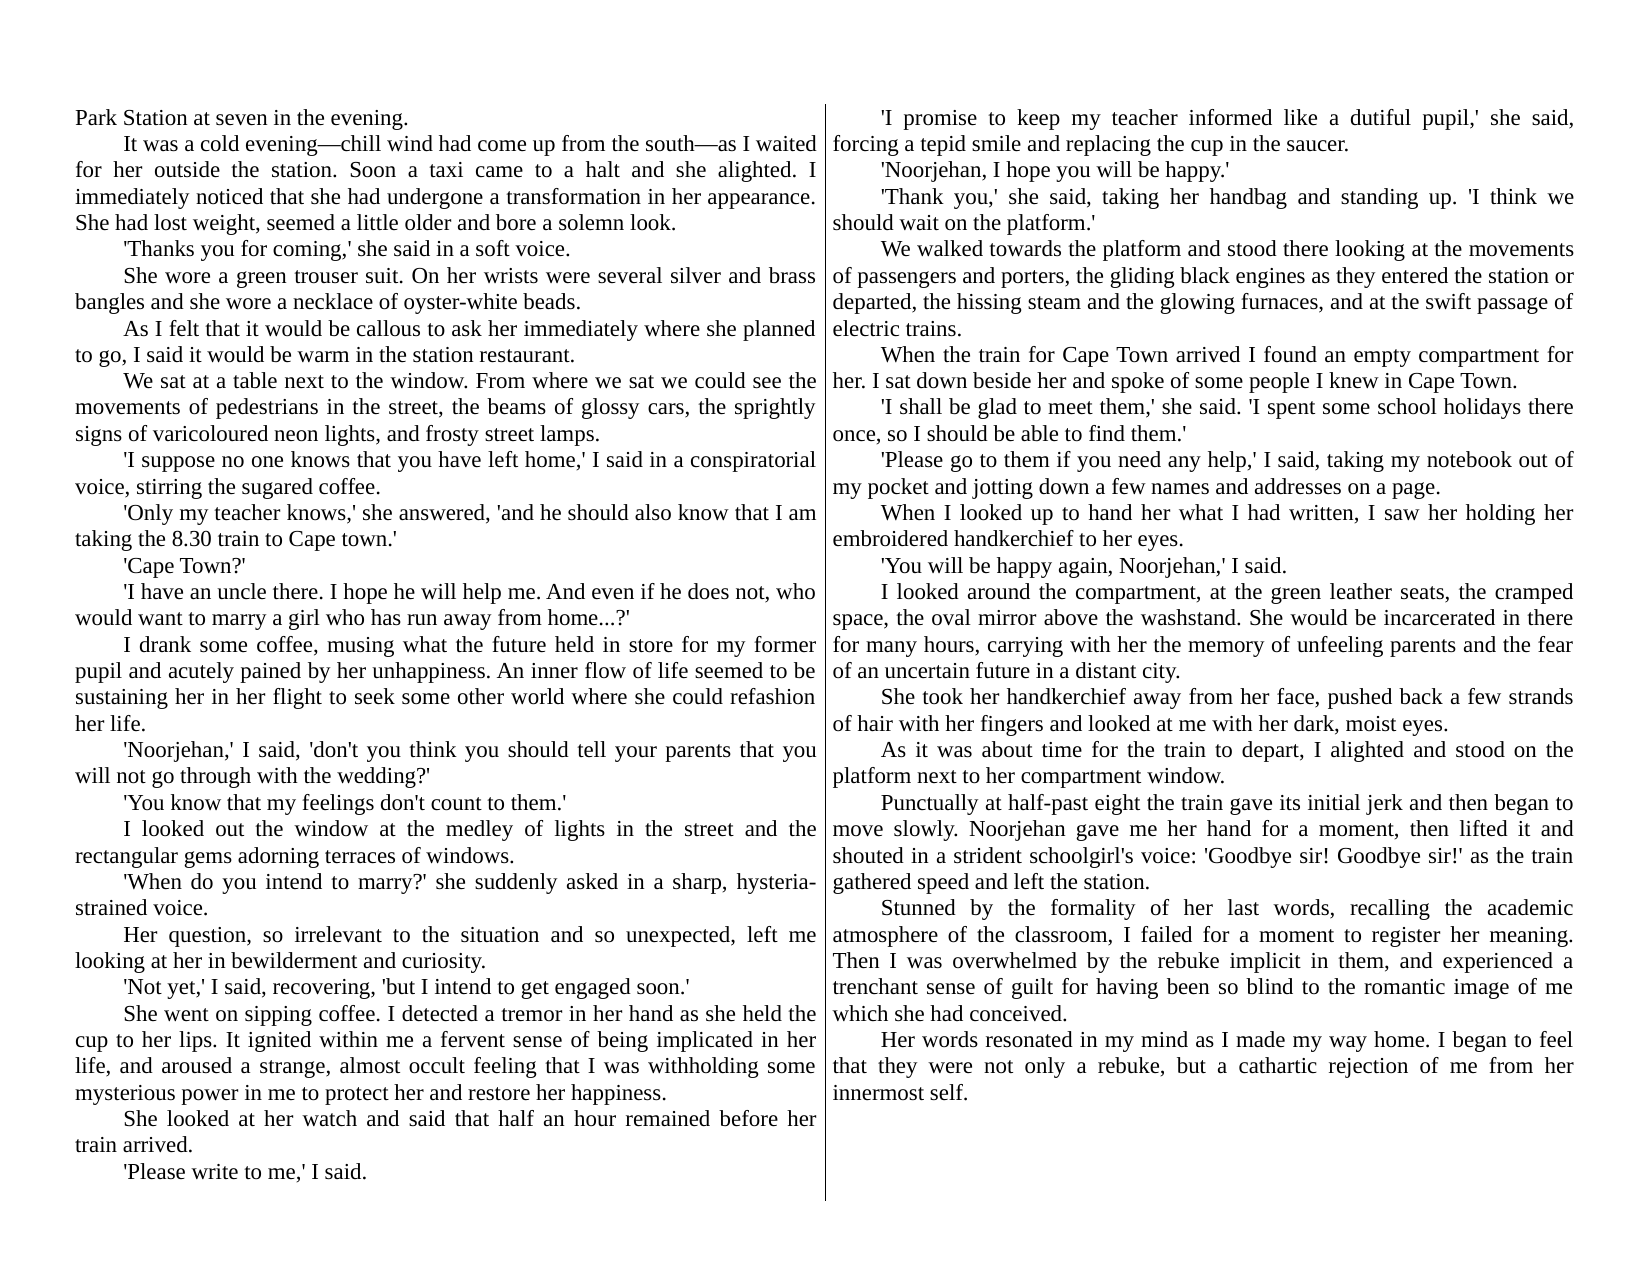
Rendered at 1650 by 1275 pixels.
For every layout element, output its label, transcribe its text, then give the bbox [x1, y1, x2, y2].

text When I looked up to hand her what I had written, I saw her holding her embroidered handkerchief to her eyes. [832, 499, 1575, 552]
text Park Station at seven in the evening. [75, 104, 817, 130]
text 'Noorjehan, I hope you will be happy.' [832, 156, 1575, 183]
text She took her handkerchief away from her face, pushed back a few strands of hair with her fingers and looked at me with her dark, moist eyes. [832, 683, 1575, 736]
text 'Thank you,' she said, taking her handbag and standing up. 'I think we should wait on the platform.' [832, 183, 1575, 236]
text 'I have an uncle there. I hope he will help me. And even if he does not, who would want to marry a girl who has run away from home...?' [75, 578, 817, 631]
text 'Only my teacher knows,' she answered, 'and he should also know that I am taking the 8.30 train to Cape town.' [75, 499, 817, 552]
text 'Not yet,' I said, recovering, 'but I intend to get engaged soon.' [75, 973, 817, 1000]
text 'Please write to me,' I said. [75, 1158, 817, 1184]
text It was a cold evening—chill wind had come up from the south—as I waited for her outside the station. Soon a taxi came to a halt and she alighted. I immediately noticed that she had undergone a transformation in her appearance. She had lost weight, seemed a little older and bore a solemn look. [75, 130, 817, 236]
text 'When do you intend to marry?' she suddenly asked in a sharp, hysteria-strained voice. [75, 868, 817, 921]
text 'I promise to keep my teacher informed like a dutiful pupil,' she said, forcing a tepid smile and replacing the cup in the saucer. [832, 104, 1575, 156]
text 'Noorjehan,' I said, 'don't you think you should tell your parents that you will not go through with the wedding?' [75, 736, 817, 789]
text Her question, so irrelevant to the situation and so unexpected, left me looking at her in bewilderment and curiosity. [75, 921, 817, 973]
text 'You will be happy again, Noorjehan,' I said. [832, 552, 1575, 578]
text I looked around the compartment, at the green leather seats, the cramped space, the oval mirror above the washstand. She would be incarcerated in there for many hours, carrying with her the memory of unfeeling parents and the fear of an uncertain future in a distant city. [832, 578, 1575, 683]
text As I felt that it would be callous to ask her immediately where she planned to go, I said it would be warm in the station restaurant. [75, 314, 817, 367]
text When the train for Cape Town arrived I found an empty compartment for her. I sat down beside her and spoke of some people I knew in Cape Town. [832, 341, 1575, 394]
text 'I suppose no one knows that you have left home,' I said in a conspiratorial voice, stirring the sugared coffee. [75, 446, 817, 499]
text She went on sipping coffee. I detected a tremor in her hand as she held the cup to her lips. It ignited within me a fervent sense of being implicated in her life, and aroused a strange, almost occult feeling that I was withholding some mysterious power in me to protect her and restore her happiness. [75, 1000, 817, 1105]
text Her words resonated in my mind as I made my way home. I began to feel that they were not only a rebuke, but a cathartic rejection of me from her innermost self. [832, 1026, 1575, 1105]
text 'You know that my feelings don't count to them.' [75, 789, 817, 815]
text 'Thanks you for coming,' she said in a soft voice. [75, 236, 817, 262]
text We walked towards the platform and stood there looking at the movements of passengers and porters, the gliding black engines as they entered the station or departed, the hissing steam and the glowing furnaces, and at the swift passage of electric trains. [832, 236, 1575, 341]
text She looked at her watch and said that half an hour remained before her train arrived. [75, 1105, 817, 1158]
text Stunned by the formality of her last words, recalling the academic atmosphere of the classroom, I failed for a moment to register her meaning. Then I was overwhelmed by the rebuke implicit in them, and experienced a trenchant sense of guilt for having been so blind to the romantic image of me which she had conceived. [832, 894, 1575, 1026]
text 'Cape Town?' [75, 552, 817, 578]
text As it was about time for the train to depart, I alighted and stood on the platform next to her compartment window. [832, 736, 1575, 789]
text I drank some coffee, musing what the future held in store for my former pupil and acutely pained by her unhappiness. An inner flow of life seemed to be sustaining her in her flight to seek some other world where she could refashion her life. [75, 631, 817, 736]
text We sat at a table next to the window. From where we sat we could see the movements of pedestrians in the street, the beams of glossy cars, the sprightly signs of varicoloured neon lights, and frosty street lamps. [75, 367, 817, 446]
text 'Please go to them if you need any help,' I said, taking my notebook out of my pocket and jotting down a few names and addresses on a page. [832, 446, 1575, 499]
text 'I shall be glad to meet them,' she said. 'I spent some school holidays there once, so I should be able to find them.' [832, 394, 1575, 446]
text Punctually at half-past eight the train gave its initial jerk and then began to move slowly. Noorjehan gave me her hand for a moment, then lifted it and shouted in a strident schoolgirl's voice: 'Goodbye sir! Goodbye sir!' as the train gathered speed and left the station. [832, 789, 1575, 894]
text She wore a green trouser suit. On her wrists were several silver and brass bangles and she wore a necklace of oyster-white beads. [75, 262, 817, 314]
text I looked out the window at the medley of lights in the street and the rectangular gems adorning terraces of windows. [75, 815, 817, 868]
